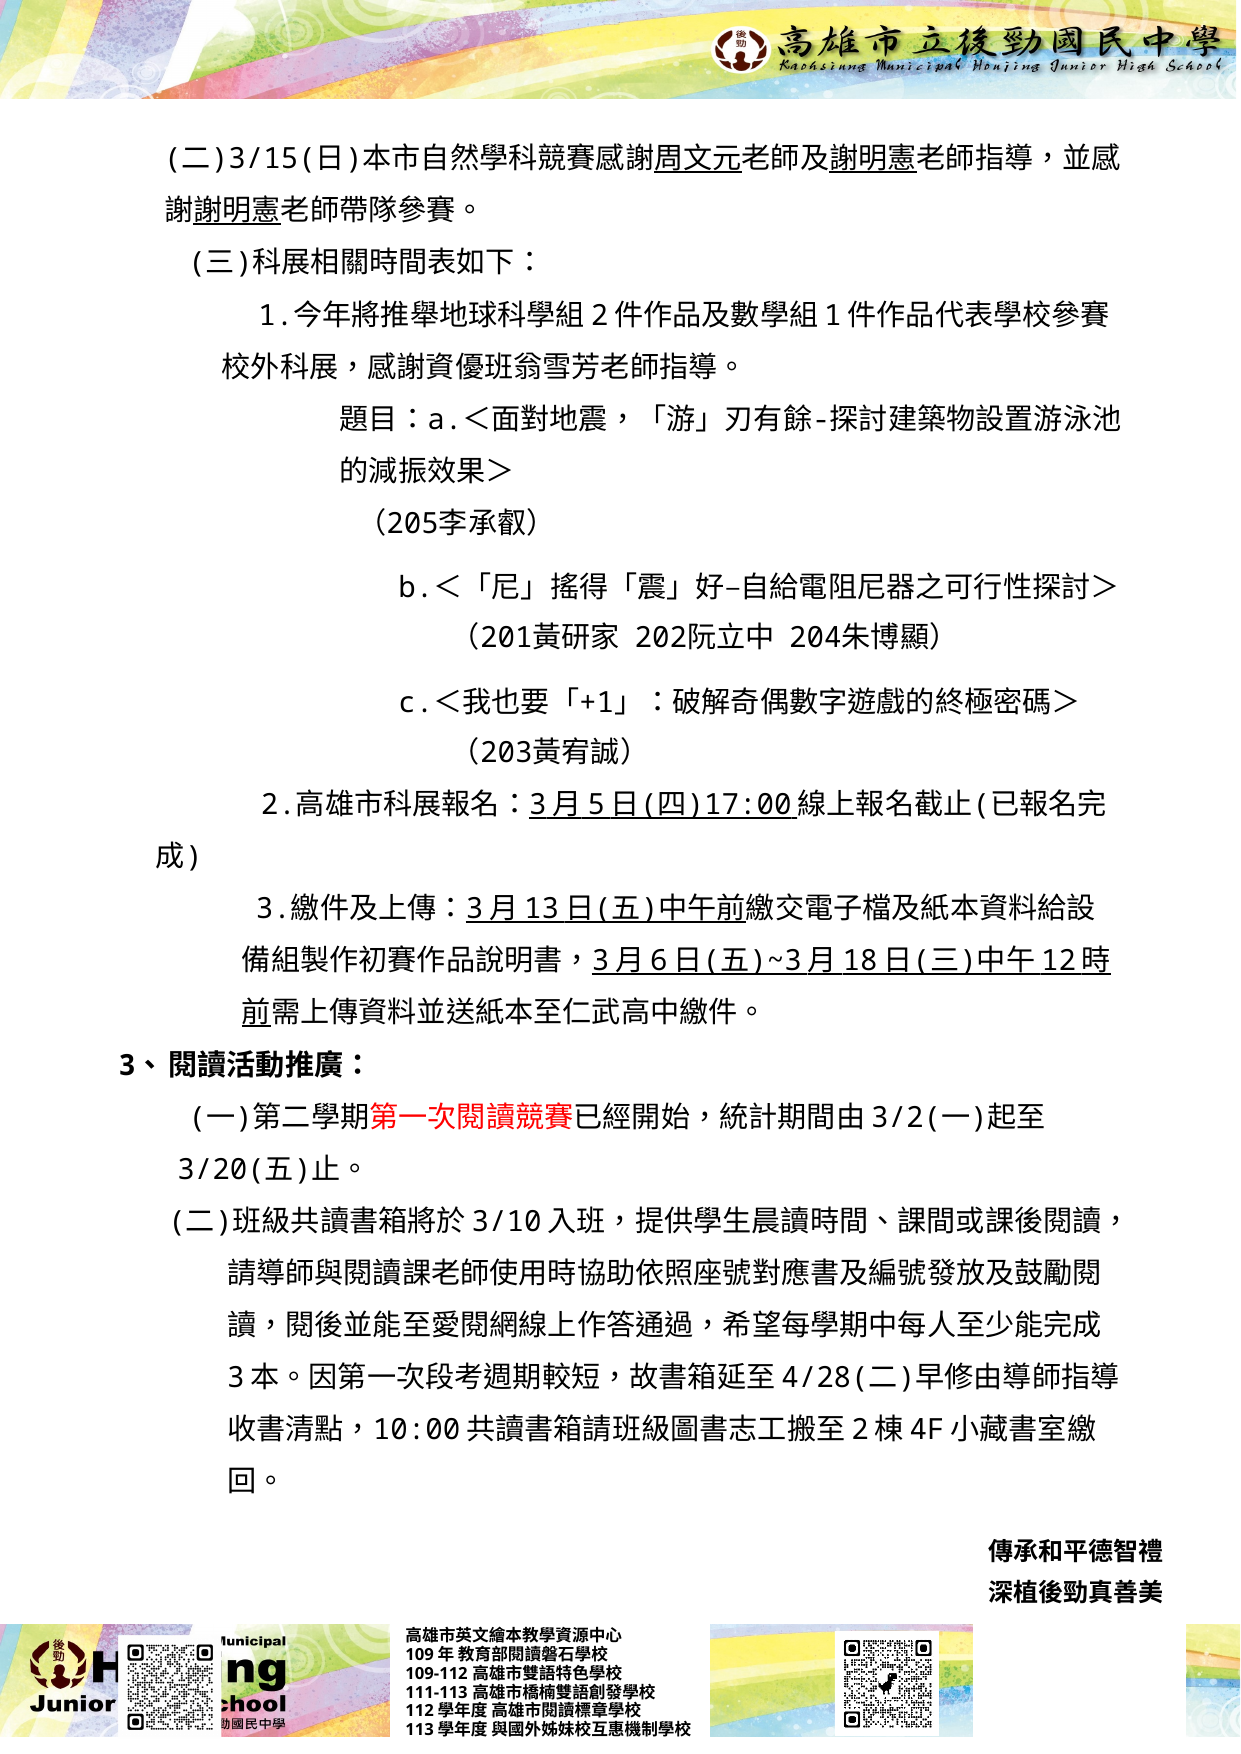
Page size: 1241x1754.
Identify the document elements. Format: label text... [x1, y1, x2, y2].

text b.＜「尼」搖得「震」好–自給電阻尼器之可行性探討＞ [118, 544, 1122, 606]
text (二)3/15(日)本市自然學科競賽感謝周文元老師及謝明憲老師指導，並感謝謝明憲老師帶隊參賽。 [164, 127, 1122, 231]
text 題目：a.＜面對地震，「游」刃有餘-探討建築物設置游泳池的減振效果＞ [339, 387, 1122, 492]
text （201黃研家 202阮立中 204朱博顯） [118, 606, 1122, 658]
text （205李承叡） [339, 492, 1122, 544]
list 閱讀活動推廣： [118, 1033, 1122, 1085]
text (三)科展相關時間表如下： [118, 231, 1122, 283]
text (二)班級共讀書箱將於3/10入班，提供學生晨讀時間、課間或課後閱讀，請導師與閱讀課老師使用時協助依照座號對應書及編號發放及鼓勵閱讀，閱後並能至愛閱網線上作答通過，希望每學期中每人至少能完成3本。因第一次段考週期較短，故書箱延至4/28(二)早修由導師指導收書清點，10:00共讀書箱請班級圖書志工搬至2棟4F小藏書室繳回。 [168, 1189, 1122, 1502]
text （203黃宥誠） [118, 721, 1122, 773]
text 2.高雄市科展報名：3月5日(四)17:00線上報名截止(已報名完成) [156, 773, 1122, 877]
text 1.今年將推舉地球科學組2件作品及數學組1件作品代表學校參賽校外科展，感謝資優班翁雪芳老師指導。 [118, 283, 1122, 387]
text (一)第二學期第一次閱讀競賽已經開始，統計期間由3/2(一)起至3/20(五)止。 [118, 1085, 1122, 1189]
text 3.繳件及上傳：3月13日(五)中午前繳交電子檔及紙本資料給設備組製作初賽作品說明書，3月6日(五)~3月18日(三)中午12時前需上傳資料並送紙本至仁武高中繳件。 [168, 877, 1122, 1033]
text c.＜我也要「+1」：破解奇偶數字遊戲的終極密碼＞ [118, 658, 1122, 721]
